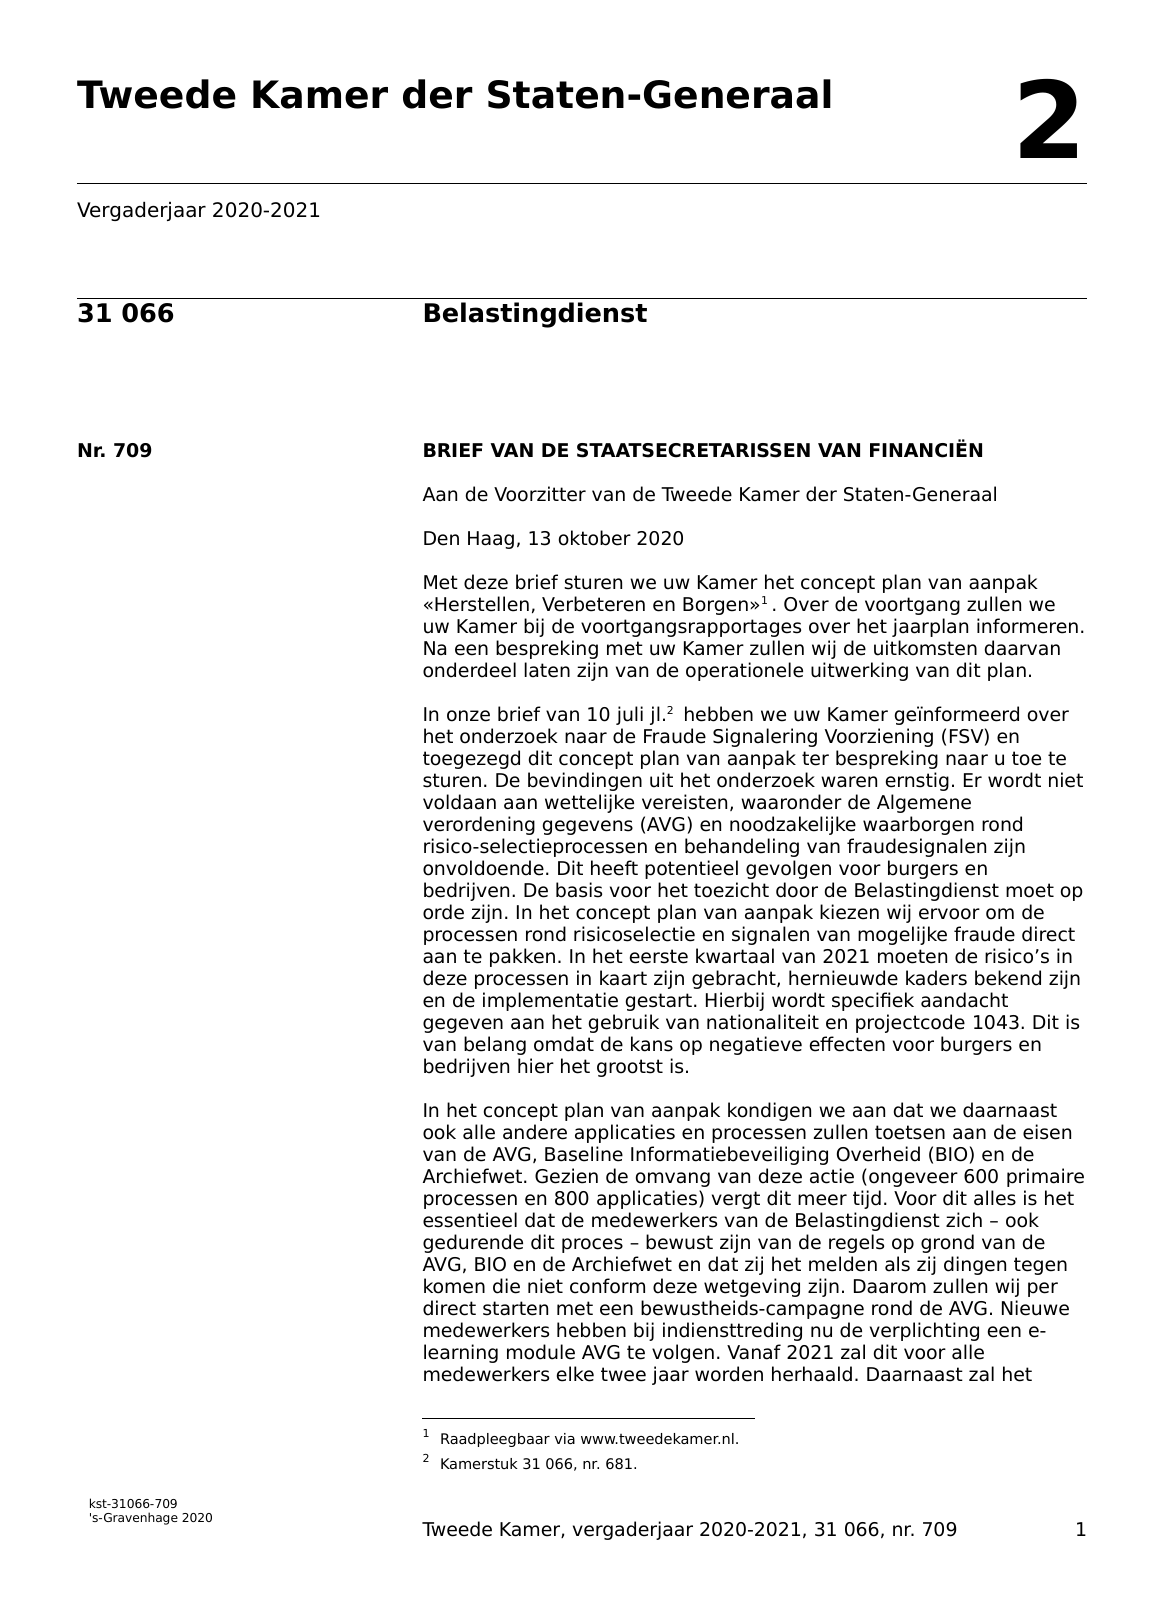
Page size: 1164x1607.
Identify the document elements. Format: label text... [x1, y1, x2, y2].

text In het concept plan van aanpak kondigen we aan dat we daarnaast ook alle andere applicaties en processen zullen toetsen aan de eisen van de AVG, Baseline Informatiebeveiliging Overheid (BIO) en de Archiefwet. Gezien de omvang van deze actie (ongeveer 600 primaire processen en 800 applicaties) vergt dit meer tijd. Voor dit alles is het essentieel dat de medewerkers van de Belastingdienst zich – ook gedurende dit proces – bewust zijn van de regels op grond van de AVG, BIO en de Archiefwet en dat zij het melden als zij dingen tegen komen die niet conform deze wetgeving zijn. Daarom zullen wij per direct starten met een bewustheids-campagne rond de AVG. Nieuwe medewerkers hebben bij indiensttreding nu de verplichting een e-learning module AVG te volgen. Vanaf 2021 zal dit voor alle medewerkers elke twee jaar worden herhaald. Daarnaast zal het [422, 1100, 1087, 1386]
text Met deze brief sturen we uw Kamer het concept plan van aanpak «Herstellen, Verbeteren en Borgen». Over de voortgang zullen we uw Kamer bij de voortgangsrapportages over het jaarplan informeren. Na een bespreking met uw Kamer zullen wij de uitkomsten daarvan onderdeel laten zijn van de operationele uitwerking van dit plan. [422, 572, 1087, 682]
text In onze brief van 10 juli jl. hebben we uw Kamer geïnformeerd over het onderzoek naar de Fraude Signalering Voorziening (FSV) en toegezegd dit concept plan van aanpak ter bespreking naar u toe te sturen. De bevindingen uit het onderzoek waren ernstig. Er wordt niet voldaan aan wettelijke vereisten, waaronder de Algemene verordening gegevens (AVG) en noodzakelijke waarborgen rond risico-selectieprocessen en behandeling van fraudesignalen zijn onvoldoende. Dit heeft potentieel gevolgen voor burgers en bedrijven. De basis voor het toezicht door de Belastingdienst moet op orde zijn. In het concept plan van aanpak kiezen wij ervoor om de processen rond risicoselectie en signalen van mogelijke fraude direct aan te pakken. In het eerste kwartaal van 2021 moeten de risico’s in deze processen in kaart zijn gebracht, hernieuwde kaders bekend zijn en de implementatie gestart. Hierbij wordt specifiek aandacht gegeven aan het gebruik van nationaliteit en projectcode 1043. Dit is van belang omdat de kans op negatieve effecten voor burgers en bedrijven hier het grootst is. [422, 704, 1087, 1078]
subtitle Nr. 709 BRIEF VAN DE STAATSECRETARISSEN VAN FINANCIËN [77, 440, 1087, 462]
table_cell Vergaderjaar 2020-2021 [77, 184, 1087, 298]
subtitle 31 066 Belastingdienst [77, 299, 1087, 329]
text Aan de Voorzitter van de Tweede Kamer der Staten-Generaal [422, 484, 1087, 506]
text 's-Gravenhage 2020 [88, 1511, 323, 1525]
table_header Tweede Kamer der Staten-Generaal [77, 59, 886, 183]
text Raadpleegbaar via www.tweedekamer.nl. [422, 1427, 1087, 1449]
text kst-31066-709 [88, 1497, 323, 1511]
text Kamerstuk 31 066, nr. 681. [422, 1452, 1087, 1474]
table_header 2 [886, 59, 1087, 183]
text Den Haag, 13 oktober 2020 [422, 528, 1087, 550]
